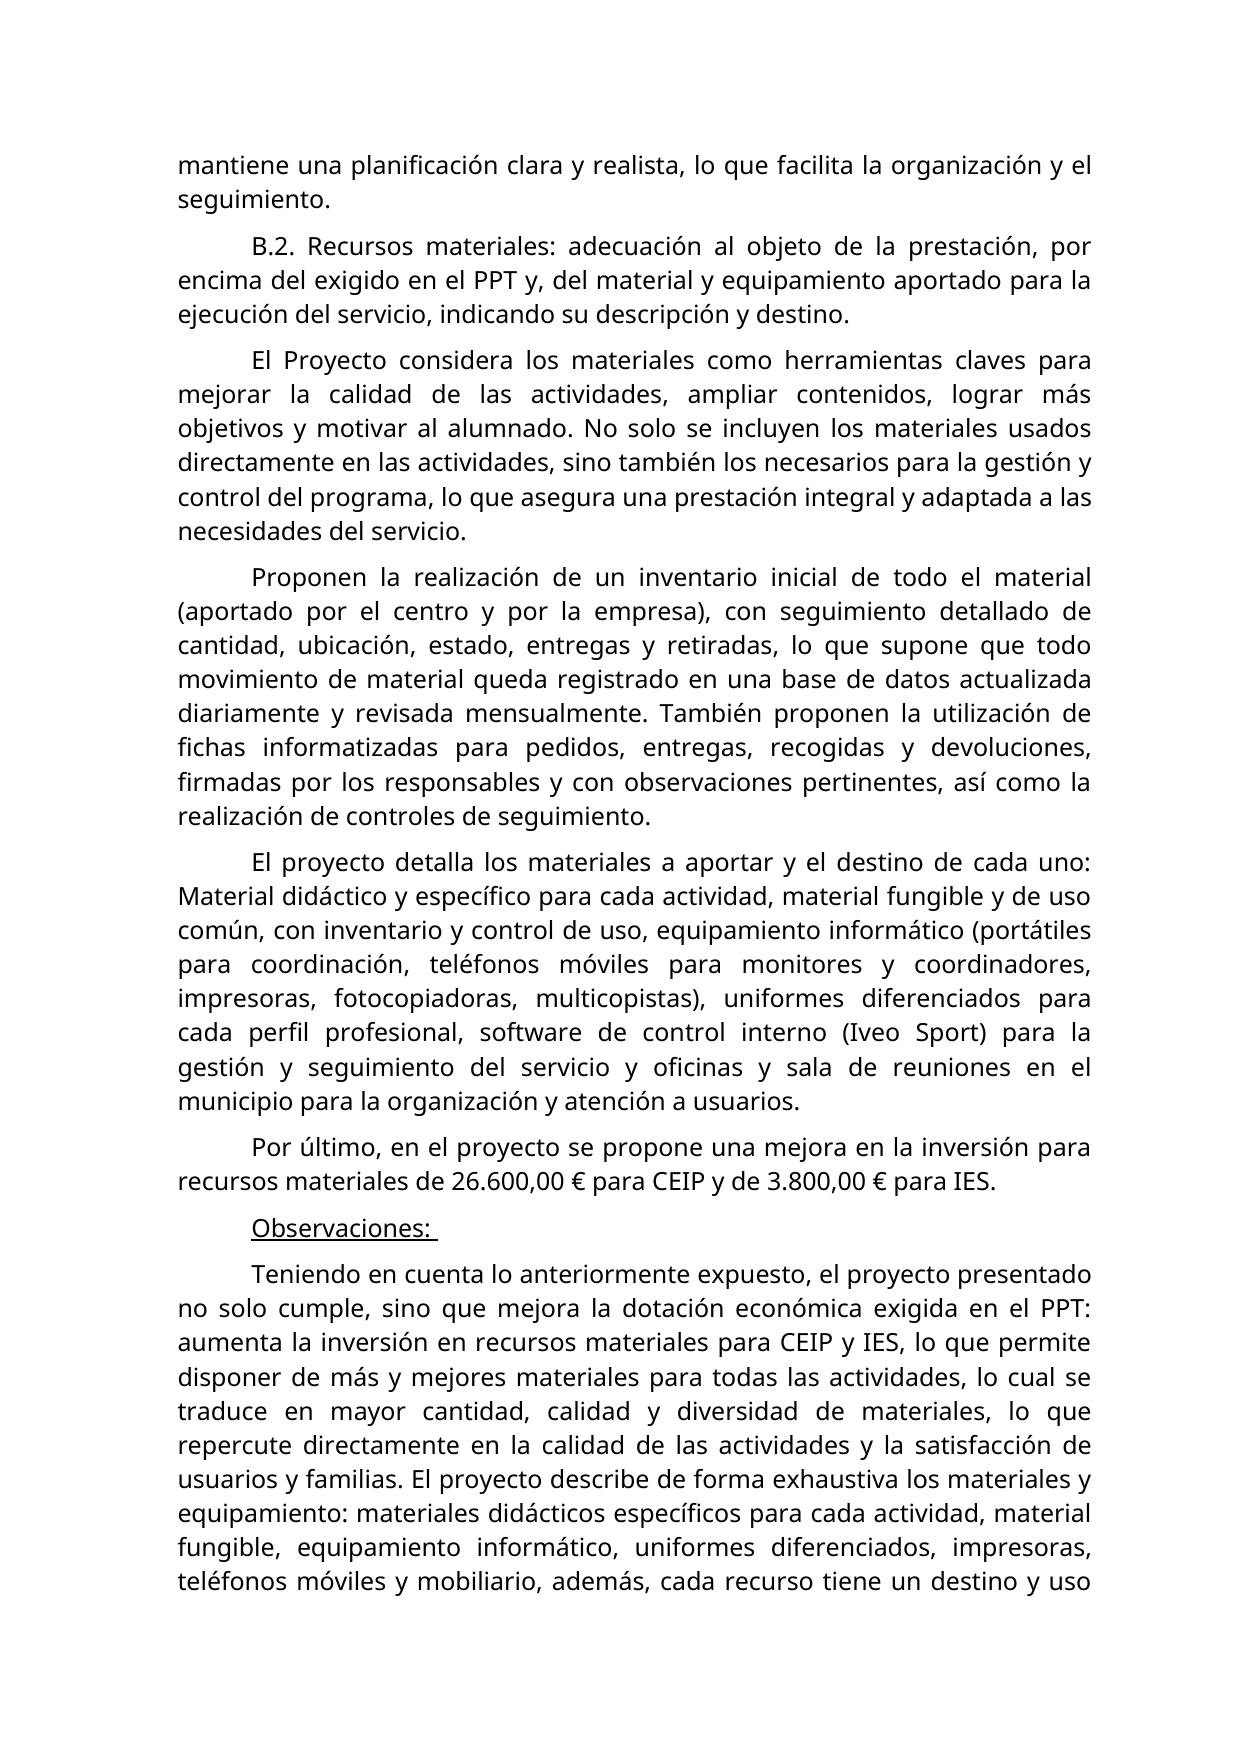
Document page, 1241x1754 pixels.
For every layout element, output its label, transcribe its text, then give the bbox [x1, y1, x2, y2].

text Proponen la realización de un inventario inicial de todo el material (aportado por el centro y por la empresa), con seguimiento detallado de cantidad, ubicación, estado, entregas y retiradas, lo que supone que todo movimiento de material queda registrado en una base de datos actualizada diariamente y revisada mensualmente. También proponen la utilización de fichas informatizadas para pedidos, entregas, recogidas y devoluciones, firmadas por los responsables y con observaciones pertinentes, así como la realización de controles de seguimiento. [177, 560, 1093, 832]
text B.2. Recursos materiales: adecuación al objeto de la prestación, por encima del exigido en el PPT y, del material y equipamiento aportado para la ejecución del servicio, indicando su descripción y destino. [177, 228, 1093, 330]
text Por último, en el proyecto se propone una mejora en la inversión para recursos materiales de 26.600,00 € para CEIP y de 3.800,00 € para IES. [177, 1130, 1093, 1198]
text El Proyecto considera los materiales como herramientas claves para mejorar la calidad de las actividades, ampliar contenidos, lograr más objetivos y motivar al alumnado. No solo se incluyen los materiales usados directamente en las actividades, sino también los necesarios para la gestión y control del programa, lo que asegura una prestación integral y adaptada a las necesidades del servicio. [177, 343, 1093, 547]
text mantiene una planificación clara y realista, lo que facilita la organización y el seguimiento. [177, 148, 1093, 216]
text Teniendo en cuenta lo anteriormente expuesto, el proyecto presentado no solo cumple, sino que mejora la dotación económica exigida en el PPT: aumenta la inversión en recursos materiales para CEIP y IES, lo que permite disponer de más y mejores materiales para todas las actividades, lo cual se traduce en mayor cantidad, calidad y diversidad de materiales, lo que repercute directamente en la calidad de las actividades y la satisfacción de usuarios y familias. El proyecto describe de forma exhaustiva los materiales y equipamiento: materiales didácticos específicos para cada actividad, material fungible, equipamiento informático, uniformes diferenciados, impresoras, teléfonos móviles y mobiliario, además, cada recurso tiene un destino y uso [177, 1257, 1093, 1598]
text El proyecto detalla los materiales a aportar y el destino de cada uno: Material didáctico y específico para cada actividad, material fungible y de uso común, con inventario y control de uso, equipamiento informático (portátiles para coordinación, teléfonos móviles para monitores y coordinadores, impresoras, fotocopiadoras, multicopistas), uniformes diferenciados para cada perfil profesional, software de control interno (Iveo Sport) para la gestión y seguimiento del servicio y oficinas y sala de reuniones en el municipio para la organización y atención a usuarios. [177, 845, 1093, 1117]
text Observaciones: [177, 1210, 1093, 1244]
